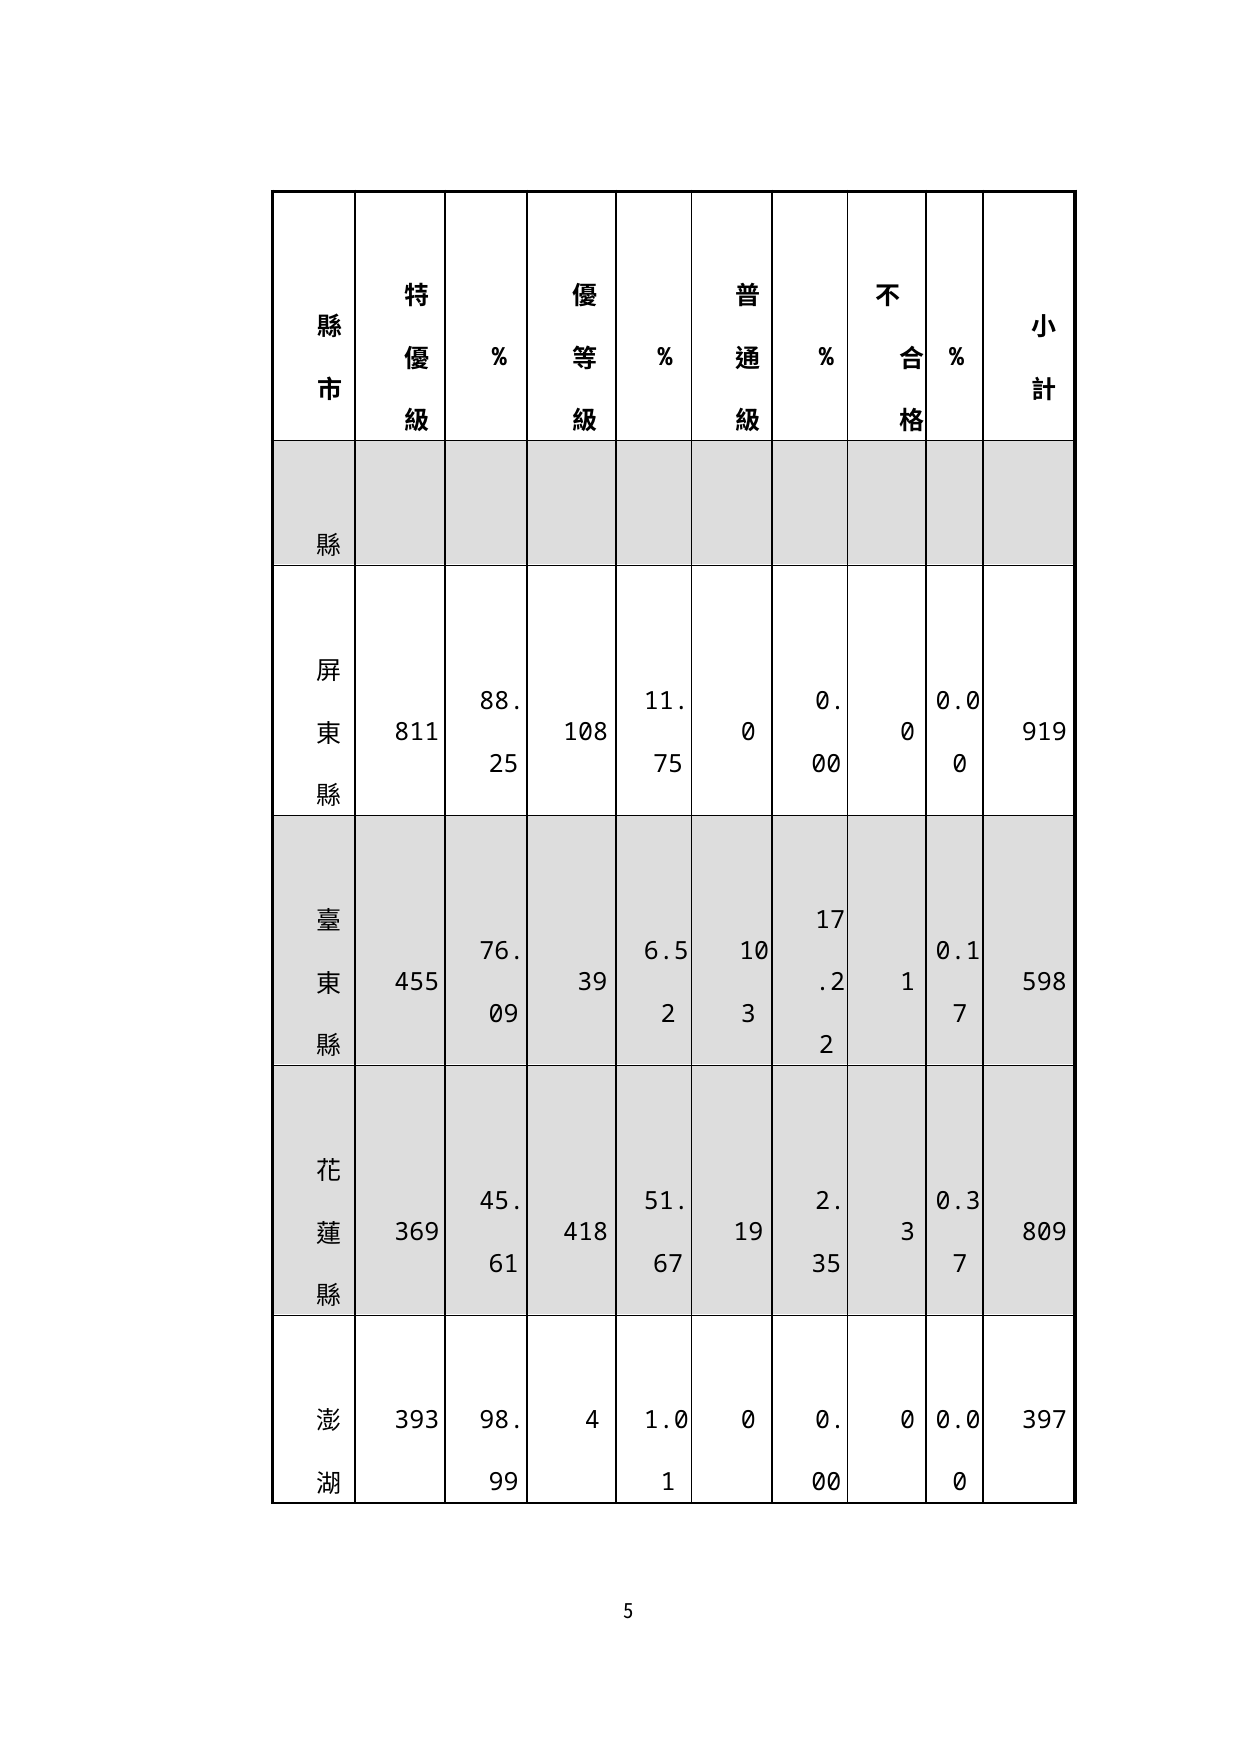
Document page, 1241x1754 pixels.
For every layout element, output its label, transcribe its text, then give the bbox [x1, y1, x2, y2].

table_cell 811 [356, 566, 444, 814]
table_cell 1 [848, 816, 925, 1064]
table_cell 0.00 [927, 566, 982, 814]
table_header 普通級 [692, 193, 771, 439]
table_cell 0.00 [927, 1316, 982, 1502]
table_cell [984, 441, 1073, 564]
table_cell 0 [692, 1316, 771, 1502]
table_cell 臺東縣 [274, 816, 354, 1064]
table_cell 0 [848, 566, 925, 814]
table_cell 4 [528, 1316, 615, 1502]
table_header 小計 [984, 193, 1073, 439]
table_header 不合格 [848, 193, 925, 439]
table_cell 455 [356, 816, 444, 1064]
table_cell 51.67 [617, 1066, 691, 1314]
table_cell [617, 441, 691, 564]
table_cell 0.37 [927, 1066, 982, 1314]
table_cell 3 [848, 1066, 925, 1314]
table_cell 6.52 [617, 816, 691, 1064]
table_cell 369 [356, 1066, 444, 1314]
table_cell [356, 441, 444, 564]
table_cell 0.00 [773, 1316, 847, 1502]
table_cell 縣 [274, 441, 354, 564]
table_cell 98.99 [446, 1316, 526, 1502]
table_cell 39 [528, 816, 615, 1064]
table_cell [692, 441, 771, 564]
table_cell 393 [356, 1316, 444, 1502]
table_cell 103 [692, 816, 771, 1064]
table_cell 0 [692, 566, 771, 814]
table_cell [773, 441, 847, 564]
table_header % [617, 193, 691, 439]
table_cell 17.22 [773, 816, 847, 1064]
table_cell 809 [984, 1066, 1073, 1314]
table_cell [528, 441, 615, 564]
table_cell 0 [848, 1316, 925, 1502]
table_cell 598 [984, 816, 1073, 1064]
table_header 優等級 [528, 193, 615, 439]
table_cell 76.09 [446, 816, 526, 1064]
table_cell 108 [528, 566, 615, 814]
table_cell 11.75 [617, 566, 691, 814]
table_cell 0.17 [927, 816, 982, 1064]
table_header 縣市 [274, 193, 354, 439]
table_cell 45.61 [446, 1066, 526, 1314]
table_cell 88.25 [446, 566, 526, 814]
table_cell 397 [984, 1316, 1073, 1502]
table_cell 2.35 [773, 1066, 847, 1314]
table_cell 花蓮縣 [274, 1066, 354, 1314]
table_cell [446, 441, 526, 564]
table_header % [446, 193, 526, 439]
table_cell 919 [984, 566, 1073, 814]
table_cell 1.01 [617, 1316, 691, 1502]
table_cell [927, 441, 982, 564]
table_cell 0.00 [773, 566, 847, 814]
table_header 特優級 [356, 193, 444, 439]
table_cell 澎湖 [274, 1316, 354, 1502]
table_cell [848, 441, 925, 564]
table_cell 19 [692, 1066, 771, 1314]
table_header % [773, 193, 847, 439]
table_header % [927, 193, 982, 439]
table_cell 418 [528, 1066, 615, 1314]
table_cell 屏東縣 [274, 566, 354, 814]
